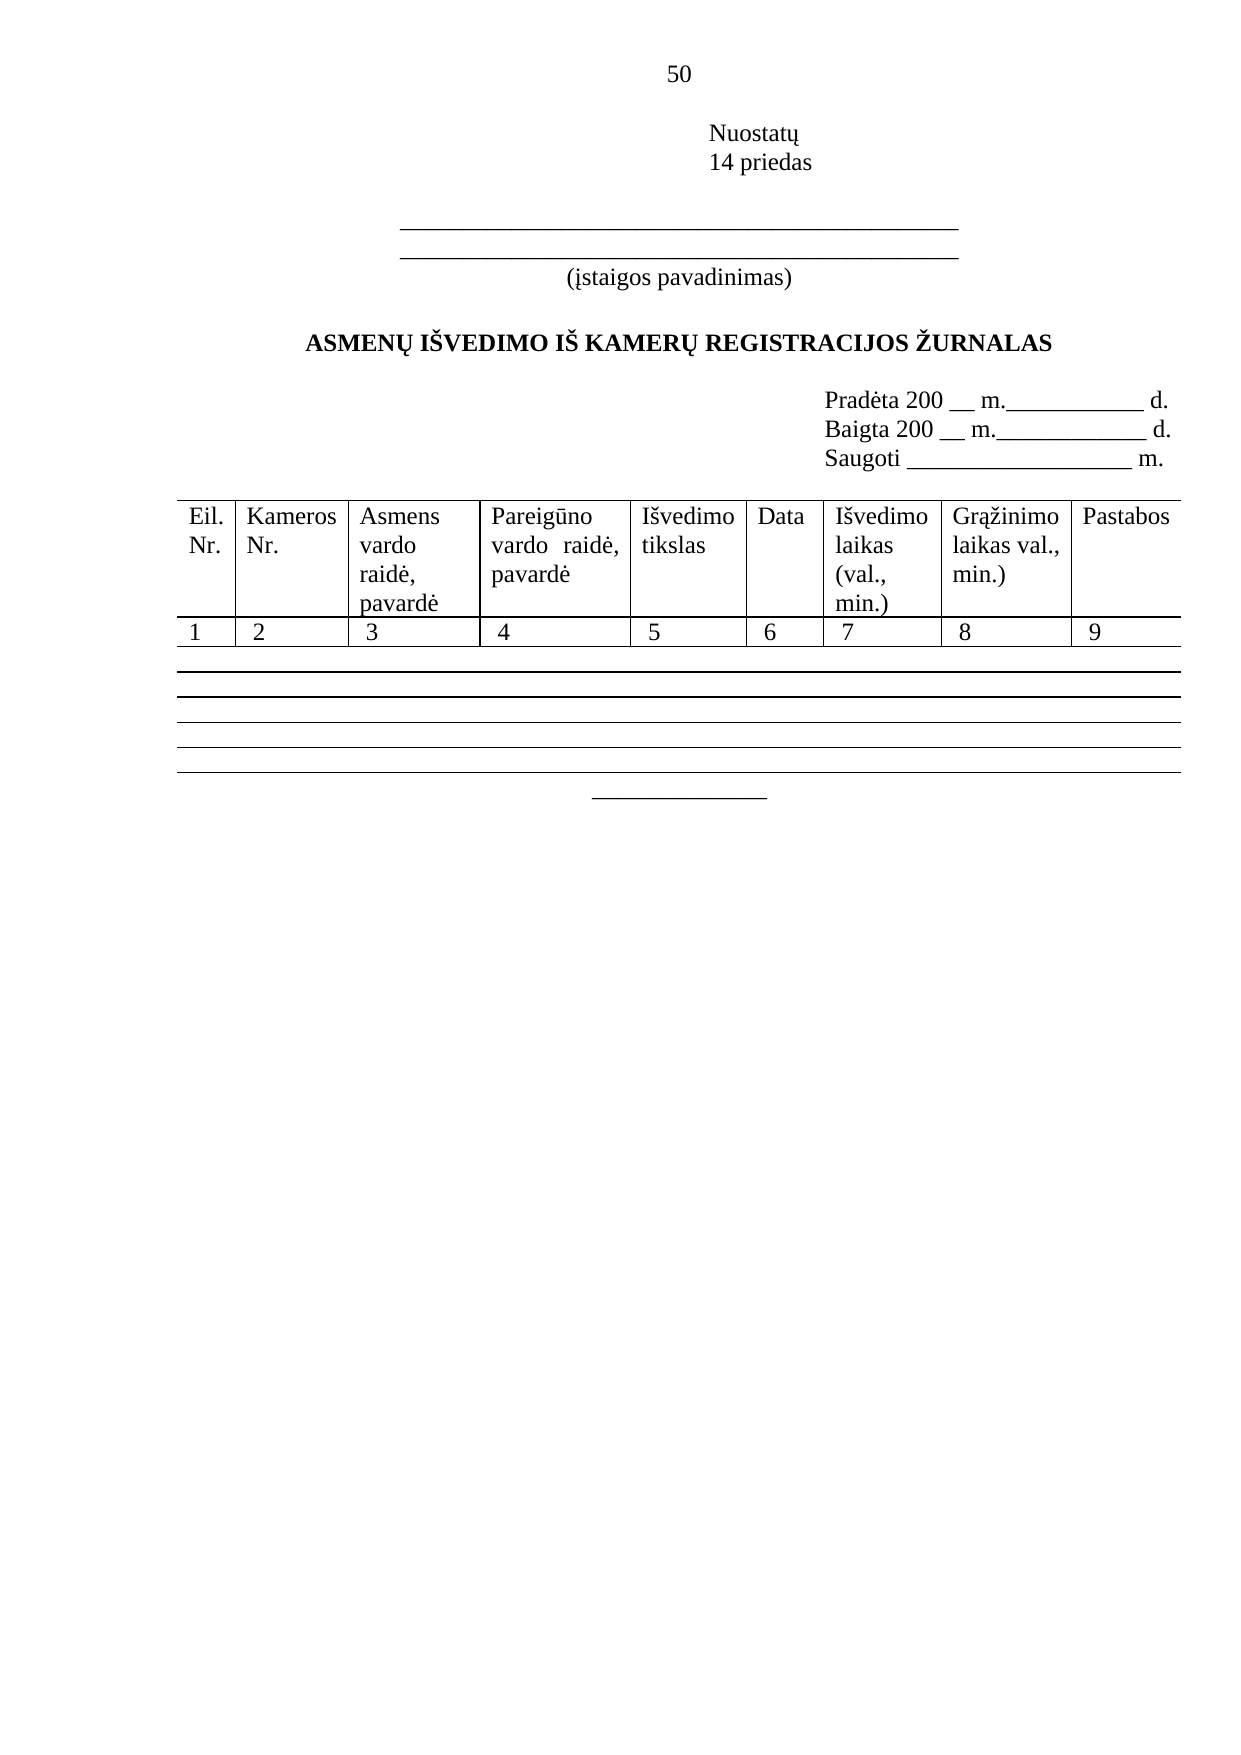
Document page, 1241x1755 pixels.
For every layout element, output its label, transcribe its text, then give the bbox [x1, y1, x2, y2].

table_cell 3 [349, 618, 479, 646]
text Pradėta 200 __ m.___________ d. [177, 385, 1181, 414]
table_cell 7 [824, 618, 941, 646]
table_header Asmens vardo raidė, pavardė [349, 501, 479, 616]
table_cell [177, 723, 1181, 747]
text Nuostatų [709, 118, 1181, 147]
table_cell 8 [942, 618, 1071, 646]
table_cell 6 [747, 618, 823, 646]
table_header Data [747, 501, 823, 616]
table_header Išvedimo tikslas [631, 501, 746, 616]
table_cell 4 [481, 618, 630, 646]
table_header Išvedimo laikas (val., min.) [824, 501, 941, 616]
table_header Kameros Nr. [236, 501, 348, 616]
table_header Pastabos [1072, 501, 1181, 616]
table_header Pareigūno vardo raidė, pavardė [481, 501, 630, 616]
table_cell 9 [1072, 618, 1181, 646]
table_header Grąžinimo laikas val., min.) [942, 501, 1071, 616]
table_cell [177, 673, 1181, 696]
table_header Eil. Nr. [177, 501, 235, 616]
text (įstaigos pavadinimas) [177, 262, 1181, 299]
text Saugoti __________________ m. [177, 443, 1181, 472]
table_cell 1 [177, 618, 235, 646]
text ASMENŲ IŠVEDIMO IŠ KAMERŲ REGISTRACIJOS ŽURNALAS [177, 328, 1181, 357]
text Baigta 200 __ m.____________ d. [177, 414, 1181, 443]
table_cell 2 [236, 618, 348, 646]
text ______________ [177, 773, 1181, 802]
table_cell [177, 748, 1181, 772]
text 14 priedas [177, 147, 1181, 176]
table_cell 5 [631, 618, 746, 646]
table_cell [177, 647, 1181, 671]
table_cell [177, 698, 1181, 722]
